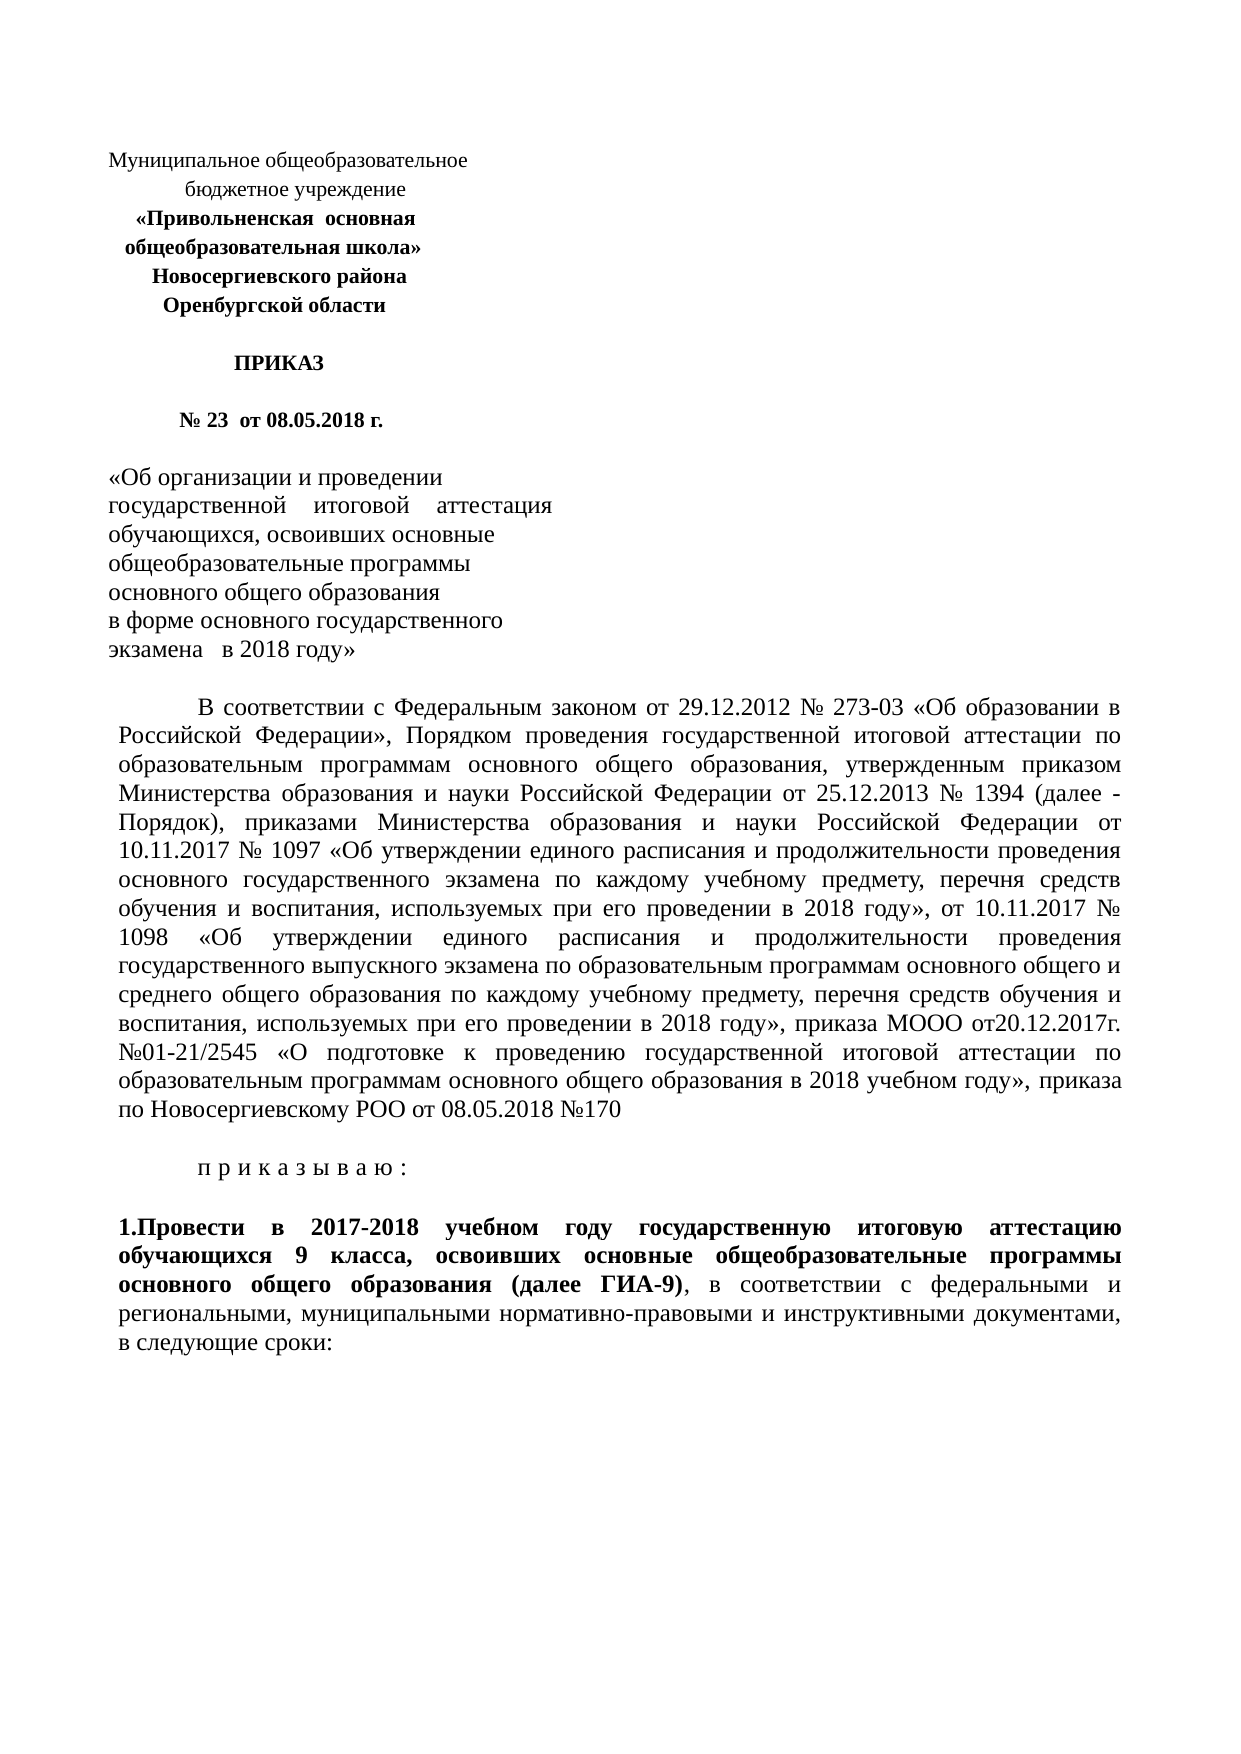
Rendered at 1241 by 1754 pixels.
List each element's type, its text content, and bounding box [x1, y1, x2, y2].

text В соответствии с Федеральным законом от 29.12.2012 № 273-03 «Об образовании в Российской Федерации», Порядком проведения государственной итоговой аттестации по образовательным программам основного общего образования, утвержденным приказом Министерства образования и науки Российской Федерации от 25.12.2013 № 1394 (далее - Порядок), приказами Министерства образования и науки Российской Федерации от 10.11.2017 № 1097 «Об утверждении единого расписания и продолжительности проведения основного государственного экзамена по каждому учебному предмету, перечня средств обучения и воспитания, используемых при его проведении в 2018 году», от 10.11.2017 № 1098 «Об утверждении единого расписания и продолжительности проведения государственного выпускного экзамена по образовательным программам основного общего и среднего общего образования по каждому учебному предмету, перечня средств обучения и воспитания, используемых при его проведении в 2018 году», приказа МООО от20.12.2017г. №01-21/2545 «О подготовке к проведению государственной итоговой аттестации по образовательным программам основного общего образования в 2018 учебном году», приказа по Новосергиевскому РОО от 08.05.2018 №170 [118, 692, 1122, 1123]
text приказываю: [118, 1152, 197, 1180]
table_header Муниципальное общеобразовательное бюджетное учреждение «Привольненская основная общеобразовательная школа» Новосергиевского района Оренбургской области ПРИКАЗ № 23 от 08.05.2018 г. [97, 147, 564, 462]
text 1.Провести в 2017-2018 учебном году государственную итоговую ат­тестацию обучающихся 9 класса, освоивших основ­ные общеобразовательные программы основного общего образования (далее ГИА-9), в соответствии с федеральными и региональными, муниципальными нормативно-правовыми и инструктивными документами, в следующие сроки: [118, 1269, 1122, 1355]
text приказываю: [407, 1152, 1122, 1180]
table_cell «Об организации и проведении государственной итоговой аттестация обучающихся, освоивших основные общеобразовательные программы основного общего образования в форме основного государственного экзамена в 2018 году» [97, 462, 564, 663]
